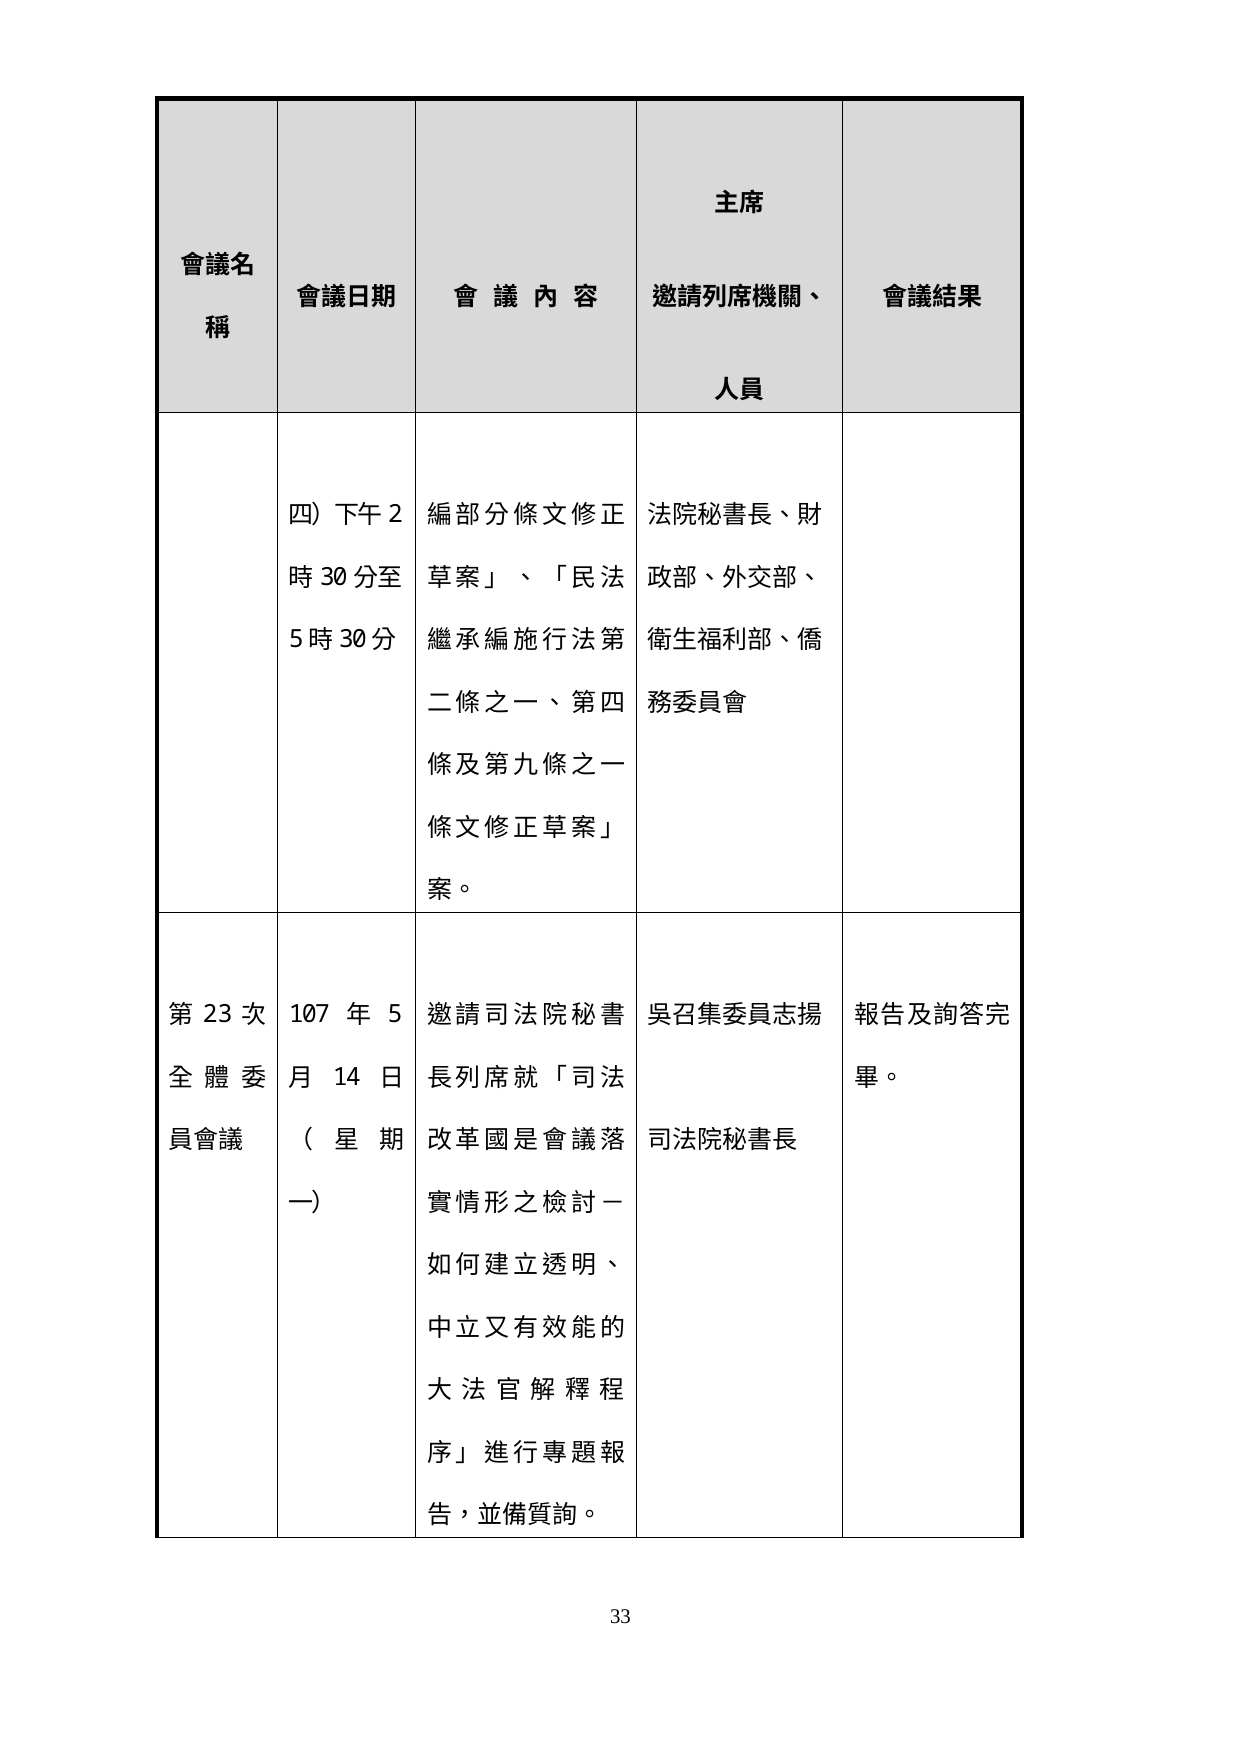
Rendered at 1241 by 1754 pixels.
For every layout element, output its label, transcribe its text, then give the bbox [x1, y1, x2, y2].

table_cell 107年5月14日（星期一） [278, 913, 415, 1537]
table_cell 編部分條文修正草案」、「民法繼承編施行法第二條之一、第四條及第九條之一條文修正草案」案。 [416, 413, 636, 912]
table_header 主席 邀請列席機關、 人員 [637, 101, 842, 412]
table_cell [843, 413, 1020, 912]
table_header 會議名稱 [159, 101, 277, 412]
table_header 會議日期 [278, 101, 415, 412]
table_cell 法院秘書長、財政部、外交部、衛生福利部、僑務委員會 [637, 413, 842, 912]
table_header 會議結果 [843, 101, 1020, 412]
table_header 會議內容 [416, 101, 636, 412]
table_cell 邀請司法院秘書長列席就「司法改革國是會議落實情形之檢討－如何建立透明、中立又有效能的大法官解釋程序」進行專題報告，並備質詢。 [416, 913, 636, 1537]
table_cell [159, 413, 277, 912]
table_cell 報告及詢答完畢。 [843, 913, 1020, 1537]
table_cell 第23次全體委員會議 [159, 913, 277, 1537]
table_cell 四）下午2時30分至5時30分 [278, 413, 415, 912]
table_cell 吳召集委員志揚 司法院秘書長 [637, 913, 842, 1537]
